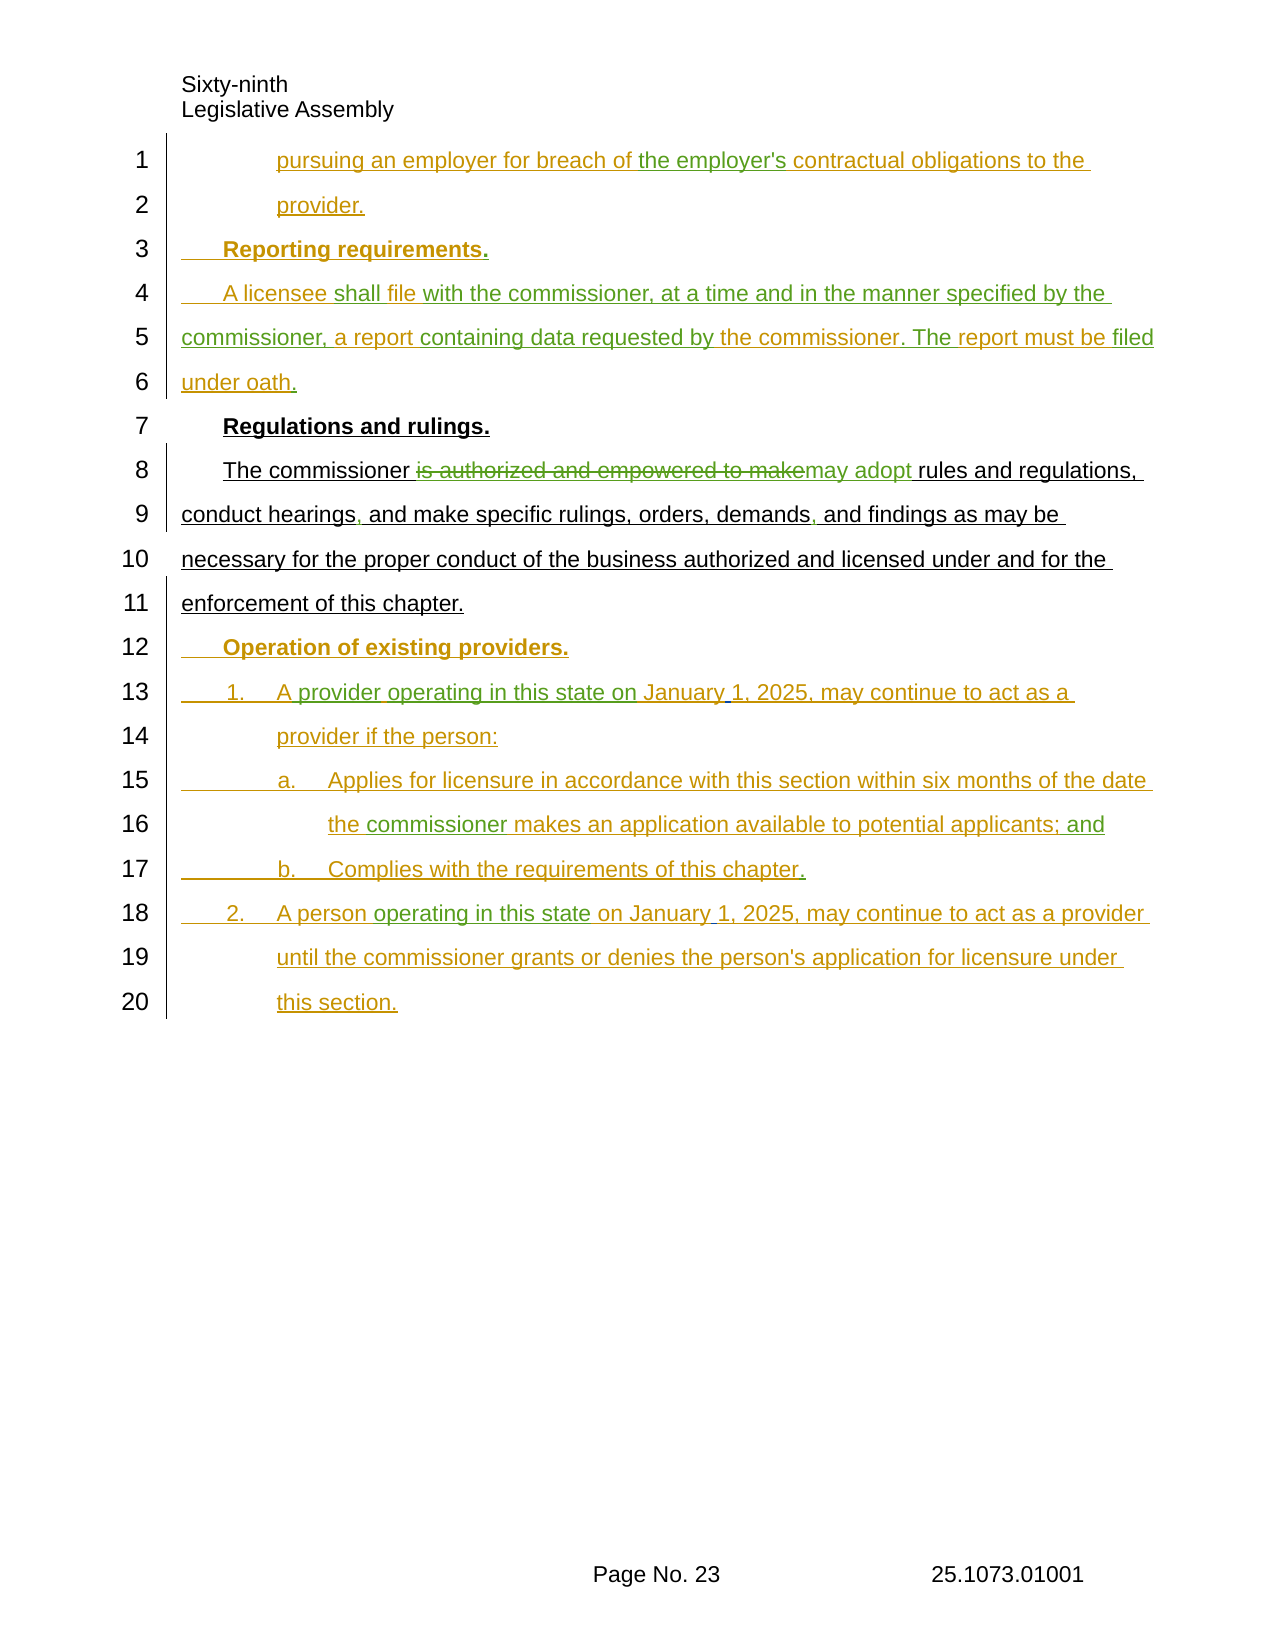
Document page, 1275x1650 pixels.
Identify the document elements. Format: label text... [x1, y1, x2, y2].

text under oath. [181, 348, 1154, 399]
subtitle Regulations and rulings. [181, 399, 1154, 443]
subtitle Operation of existing providers. [181, 620, 1154, 664]
text A licensee shall file with the commissioner, at a time and in the manner specified by the commissioner, a report containing data requested by the commissioner. The report must be filed [181, 266, 1154, 347]
text pursuing an employer for breach of the employer's contractual obligations to the provider. [181, 133, 1154, 222]
text The commissioner may adopt rules and regulations, conduct hearings, and make specific rulings, orders, demands, and findings as may be necessary for the proper conduct of the business authorized and licensed under and for the enforcement of this chapter. [181, 443, 1154, 620]
text b. Complies with the requirements of this chapter. [181, 842, 1154, 886]
text 1. A provider operating in this state on January 1, 2025, may continue to act as a provider if the person: [181, 664, 1154, 753]
text a. Applies for licensure in accordance with this section within six months of the date the commissioner makes an application available to potential applicants; and [181, 753, 1154, 842]
subtitle Reporting requirements. [181, 222, 1154, 266]
text 2. A person operating in this state on January 1, 2025, may continue to act as a provider until the commissioner grants or denies the person's application for licensure under this section. [181, 886, 1154, 1019]
